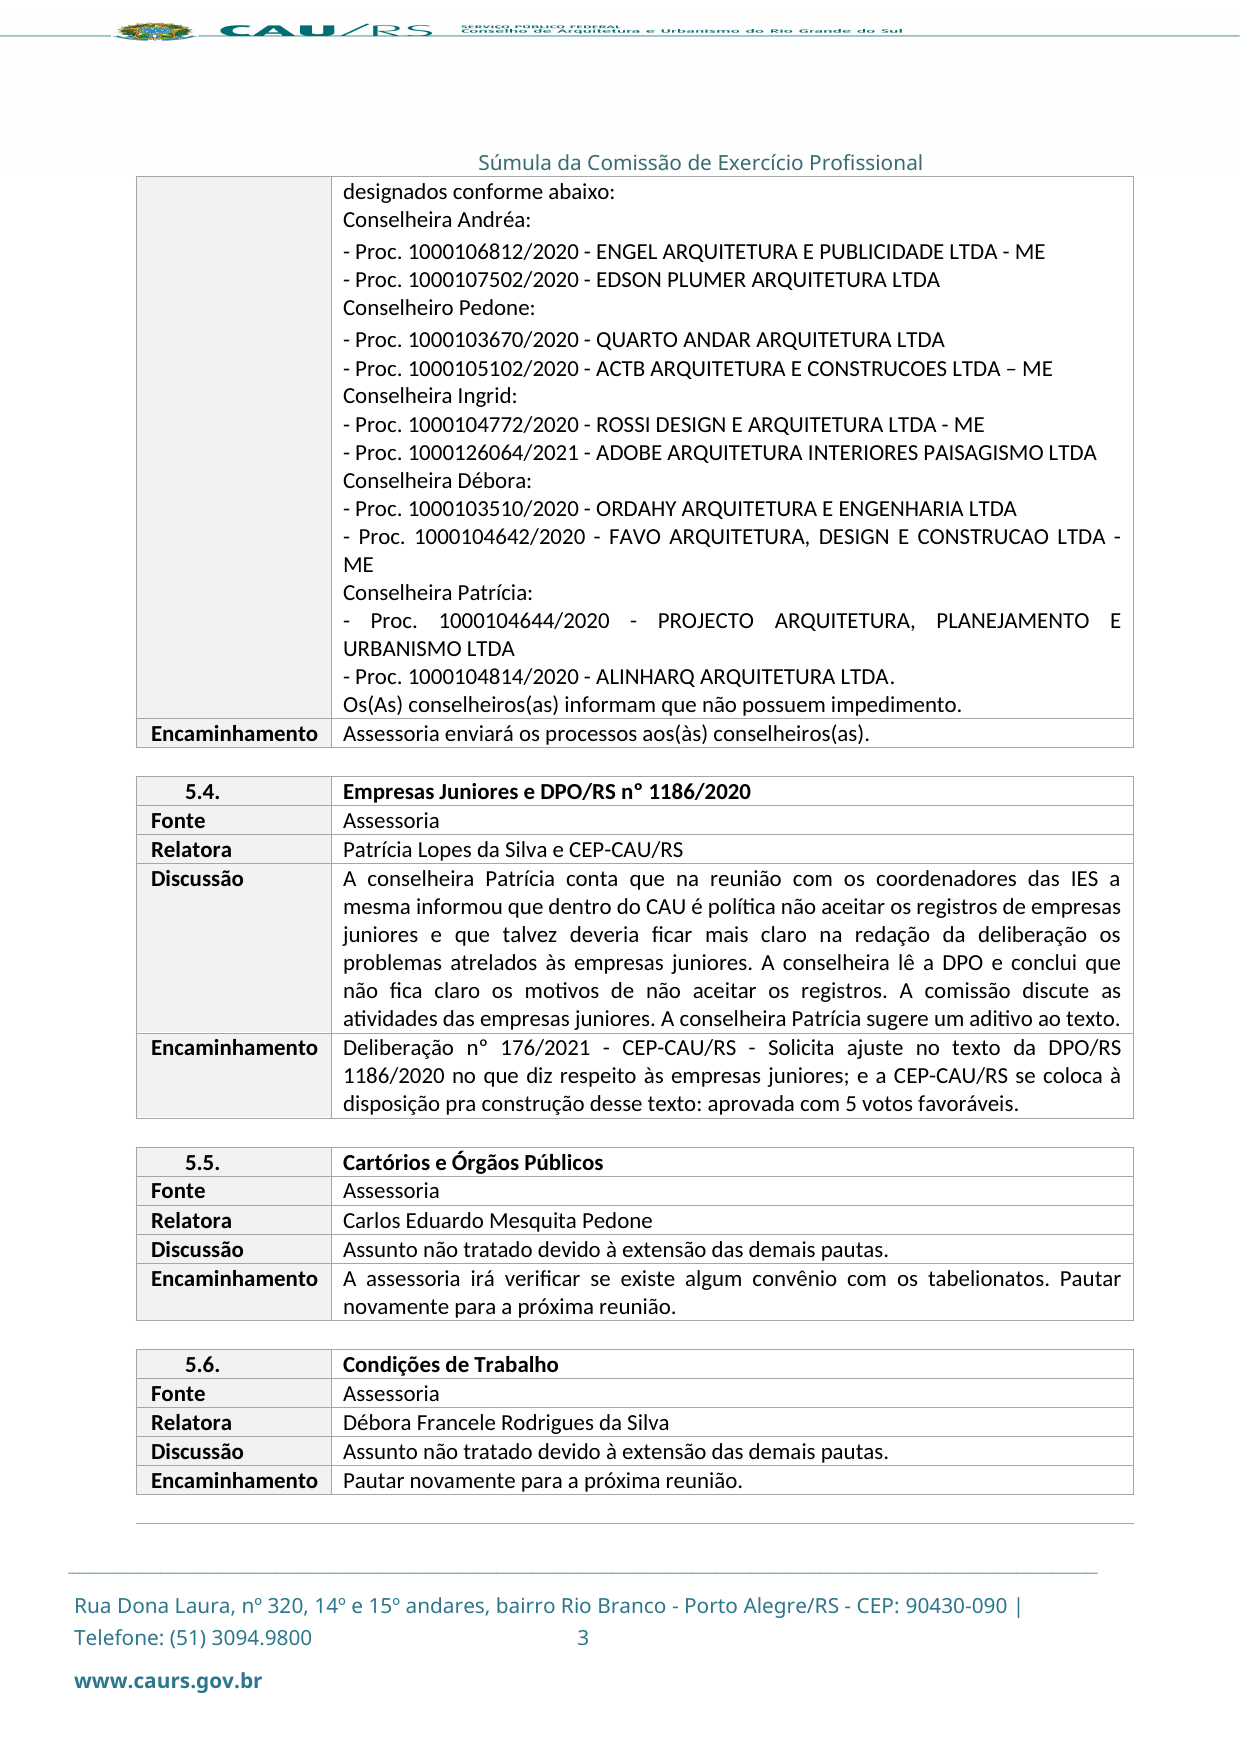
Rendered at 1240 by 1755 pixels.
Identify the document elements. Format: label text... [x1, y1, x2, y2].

table_cell Encaminhamento [137, 1034, 331, 1117]
table_cell Assessoria [332, 806, 1133, 834]
table_cell Discussão [137, 1437, 331, 1465]
table_cell Fonte [137, 806, 331, 834]
table_cell Encaminhamento [137, 1264, 331, 1320]
table_cell [136, 748, 1133, 776]
table_cell [131, 1118, 136, 1147]
table_cell Débora Francele Rodrigues da Silva [332, 1408, 1133, 1436]
table_cell [131, 1349, 136, 1378]
table_cell [137, 777, 331, 805]
table_cell [131, 1465, 136, 1494]
table_cell Patrícia Lopes da Silva e CEP-CAU/RS [332, 835, 1133, 863]
table_cell Encaminhamento [137, 1466, 331, 1494]
table_cell Fonte [137, 1379, 331, 1407]
table_cell [131, 1407, 136, 1436]
table_cell Deliberação nº 176/2021 - CEP-CAU/RS - Solicita ajuste no texto da DPO/RS 1186/2020 no que diz respeito às empresas juniores; e a CEP-CAU/RS se coloca à disposição pra construção desse texto: aprovada com 5 votos favoráveis. [332, 1034, 1133, 1117]
table_cell Cartórios e Órgãos Públicos [332, 1148, 1133, 1176]
table_cell Assunto não tratado devido à extensão das demais pautas. [332, 1235, 1133, 1263]
table_cell Encaminhamento [137, 719, 331, 747]
table_cell [136, 1119, 1133, 1147]
table_cell [131, 1378, 136, 1407]
table_cell [131, 834, 136, 863]
table_cell [131, 776, 136, 805]
table_cell [131, 1147, 136, 1176]
table_cell [131, 1494, 136, 1523]
table_cell designados conforme abaixo: Conselheira Andréa: - Proc. 1000106812/2020 - ENGEL ARQUITETURA E PUBLICIDADE LTDA - ME - Proc. 1000107502/2020 - EDSON PLUMER ARQUITETURA LTDA Conselheiro Pedone: - Proc. 1000103670/2020 - QUARTO ANDAR ARQUITETURA LTDA - Proc. 1000105102/2020 - ACTB ARQUITETURA E CONSTRUCOES LTDA – ME Conselheira Ingrid: - Proc. 1000104772/2020 - ROSSI DESIGN E ARQUITETURA LTDA - ME - Proc. 1000126064/2021 - ADOBE ARQUITETURA INTERIORES PAISAGISMO LTDA Conselheira Débora: - Proc. 1000103510/2020 - ORDAHY ARQUITETURA E ENGENHARIA LTDA - Proc. 1000104642/2020 - FAVO ARQUITETURA, DESIGN E CONSTRUCAO LTDA - ME Conselheira Patrícia: - Proc. 1000104644/2020 - PROJECTO ARQUITETURA, PLANEJAMENTO E URBANISMO LTDA - Proc. 1000104814/2020 - ALINHARQ ARQUITETURA LTDA. Os(As) conselheiros(as) informam que não possuem impedimento. [332, 177, 1133, 718]
table_cell Relatora [137, 1408, 331, 1436]
table_cell [136, 1321, 1133, 1349]
table_cell Assunto não tratado devido à extensão das demais pautas. [332, 1437, 1133, 1465]
table_cell Fonte [137, 1177, 331, 1205]
table_cell Assessoria enviará os processos aos(às) conselheiros(as). [332, 719, 1133, 747]
table_cell Relatora [137, 1206, 331, 1234]
table_cell Assessoria [332, 1177, 1133, 1205]
table_cell [136, 1495, 1133, 1523]
table_cell [131, 1205, 136, 1234]
table_cell [137, 1148, 331, 1176]
table_cell [131, 1176, 136, 1205]
table_cell [131, 1033, 136, 1117]
table_cell Relatora [137, 835, 331, 863]
table_cell [131, 805, 136, 834]
table_cell Pautar novamente para a próxima reunião. [332, 1466, 1133, 1494]
table_cell [137, 177, 331, 718]
table_cell Assessoria [332, 1379, 1133, 1407]
table_cell Empresas Juniores e DPO/RS nº 1186/2020 [332, 777, 1133, 805]
table_cell [131, 1263, 136, 1320]
table_cell [131, 1436, 136, 1465]
table_cell [131, 1320, 136, 1349]
table_cell [131, 718, 136, 747]
table_cell [131, 747, 136, 776]
table_cell Condições de Trabalho [332, 1350, 1133, 1378]
table_cell [131, 1234, 136, 1263]
table_cell Discussão [137, 864, 331, 1032]
table_cell [137, 1350, 331, 1378]
table_cell Carlos Eduardo Mesquita Pedone [332, 1206, 1133, 1234]
table_cell [131, 863, 136, 1032]
table_cell Discussão [137, 1235, 331, 1263]
table_cell A assessoria irá verificar se existe algum convênio com os tabelionatos. Pautar novamente para a próxima reunião. [332, 1264, 1133, 1320]
table_cell [131, 176, 136, 718]
table_cell A conselheira Patrícia conta que na reunião com os coordenadores das IES a mesma informou que dentro do CAU é política não aceitar os registros de empresas juniores e que talvez deveria ficar mais claro na redação da deliberação os problemas atrelados às empresas juniores. A conselheira lê a DPO e conclui que não fica claro os motivos de não aceitar os registros. A comissão discute as atividades das empresas juniores. A conselheira Patrícia sugere um aditivo ao texto. [332, 864, 1133, 1032]
